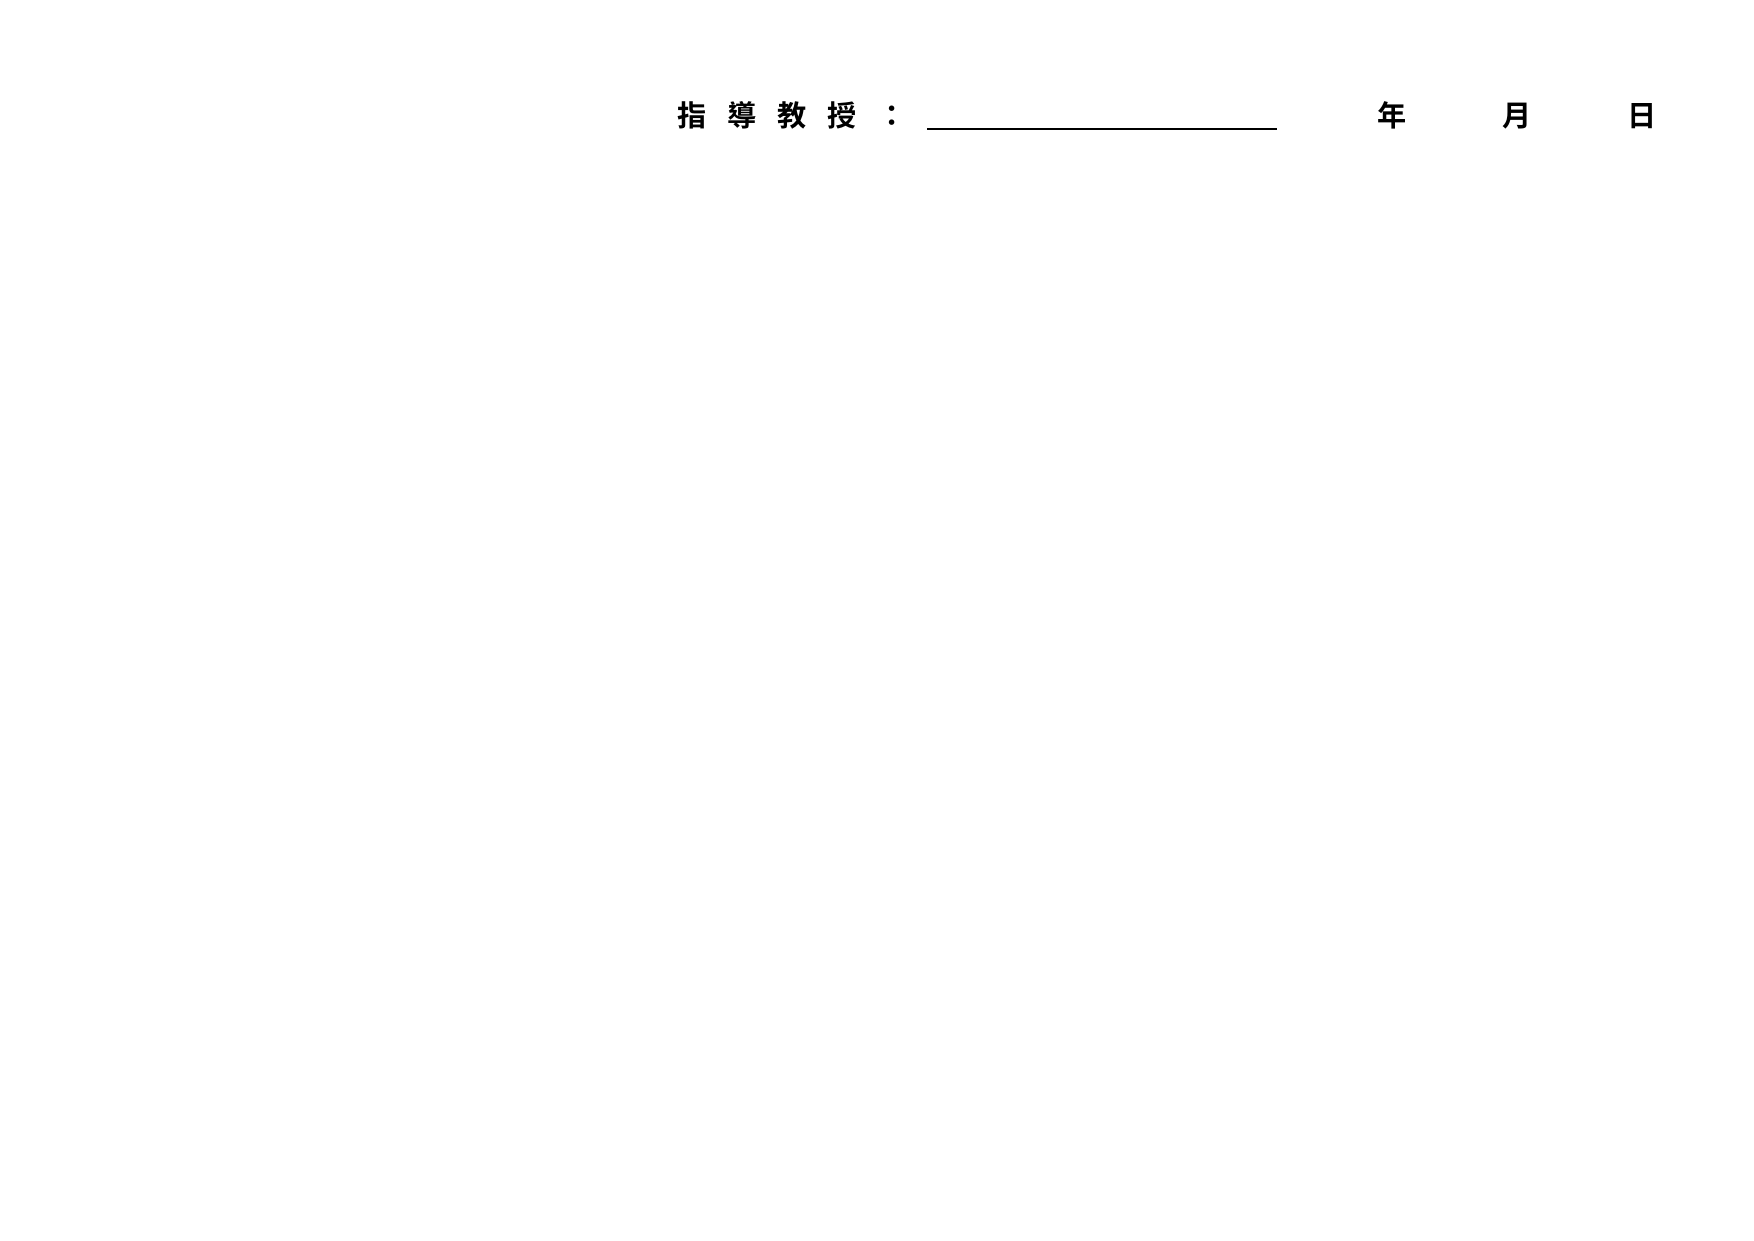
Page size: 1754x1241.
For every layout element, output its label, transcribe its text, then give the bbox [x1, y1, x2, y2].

text 指導教授： 年 月 日 [77, 76, 1677, 151]
